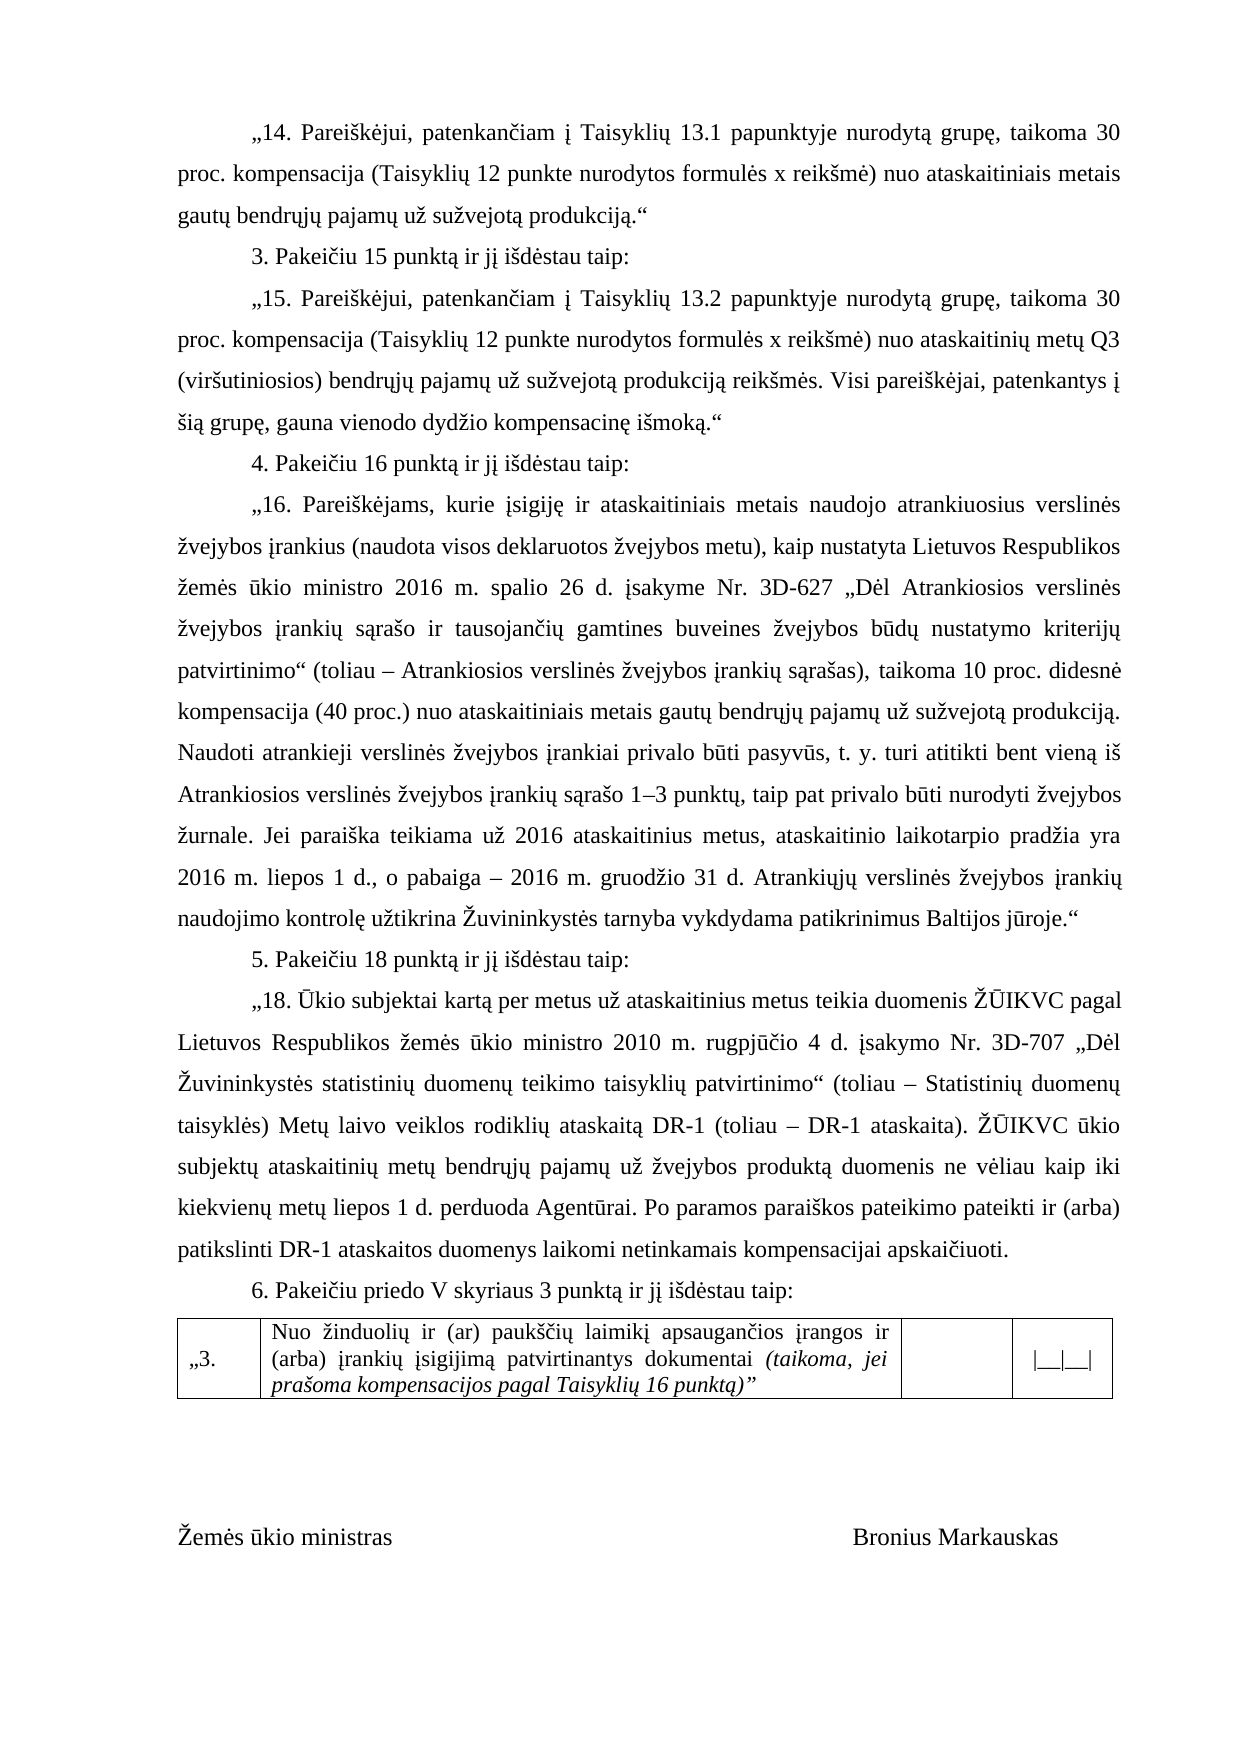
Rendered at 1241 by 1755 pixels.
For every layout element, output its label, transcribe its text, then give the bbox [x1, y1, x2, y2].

text „16. Pareiškėjams, kurie įsigiję ir ataskaitiniais metais naudojo atrankiuosius verslinės žvejybos įrankius (naudota visos deklaruotos žvejybos metu), kaip nustatyta Lietuvos Respublikos žemės ūkio ministro 2016 m. spalio 26 d. įsakyme Nr. 3D-627 „Dėl Atrankiosios verslinės žvejybos įrankių sąrašo ir tausojančių gamtines buveines žvejybos būdų nustatymo kriterijų patvirtinimo“ (toliau – Atrankiosios verslinės žvejybos įrankių sąrašas), taikoma 10 proc. didesnė kompensacija (40 proc.) nuo ataskaitiniais metais gautų bendrųjų pajamų už sužvejotą produkciją. Naudoti atrankieji verslinės žvejybos įrankiai privalo būti pasyvūs, t. y. turi atitikti bent vieną iš Atrankiosios verslinės žvejybos įrankių sąrašo 1–3 punktų, taip pat privalo būti nurodyti žvejybos žurnale. Jei paraiška teikiama už 2016 ataskaitinius metus, ataskaitinio laikotarpio pradžia yra 2016 m. liepos 1 d., o pabaiga – 2016 m. gruodžio 31 d. Atrankiųjų verslinės žvejybos įrankių naudojimo kontrolę užtikrina Žuvininkystės tarnyba vykdydama patikrinimus Baltijos jūroje.“ [177, 490, 1122, 931]
table_header Nuo žinduolių ir (ar) paukščių laimikį apsaugančios įrangos ir (arba) įrankių įsigijimą patvirtinantys dokumentai (taikoma, jei prašoma kompensacijos pagal Taisyklių 16 punktą)” [261, 1319, 901, 1397]
text Žemės ūkio ministras Bronius Markauskas [177, 1522, 1122, 1551]
text „14. Pareiškėjui, patenkančiam į Taisyklių 13.1 papunktyje nurodytą grupę, taikoma 30 proc. kompensacija (Taisyklių 12 punkte nurodytos formulės x reikšmė) nuo ataskaitiniais metais gautų bendrųjų pajamų už sužvejotą produkciją.“ [177, 118, 1122, 228]
text 4. Pakeičiu 16 punktą ir jį išdėstau taip: [177, 449, 1122, 477]
table_header |__|__| [1013, 1319, 1112, 1397]
text „15. Pareiškėjui, patenkančiam į Taisyklių 13.2 papunktyje nurodytą grupę, taikoma 30 proc. kompensacija (Taisyklių 12 punkte nurodytos formulės x reikšmė) nuo ataskaitinių metų Q3 (viršutiniosios) bendrųjų pajamų už sužvejotą produkciją reikšmės. Visi pareiškėjai, patenkantys į šią grupę, gauna vienodo dydžio kompensacinę išmoką.“ [177, 283, 1122, 435]
text 3. Pakeičiu 15 punktą ir jį išdėstau taip: [177, 242, 1122, 270]
text 6. Pakeičiu priedo V skyriaus 3 punktą ir jį išdėstau taip: [177, 1276, 1122, 1304]
table_header [902, 1319, 1012, 1397]
text 5. Pakeičiu 18 punktą ir jį išdėstau taip: [177, 945, 1122, 973]
text „18. Ūkio subjektai kartą per metus už ataskaitinius metus teikia duomenis ŽŪIKVC pagal Lietuvos Respublikos žemės ūkio ministro 2010 m. rugpjūčio 4 d. įsakymo Nr. 3D-707 „Dėl Žuvininkystės statistinių duomenų teikimo taisyklių patvirtinimo“ (toliau – Statistinių duomenų taisyklės) Metų laivo veiklos rodiklių ataskaitą DR-1 (toliau – DR-1 ataskaita). ŽŪIKVC ūkio subjektų ataskaitinių metų bendrųjų pajamų už žvejybos produktą duomenis ne vėliau kaip iki kiekvienų metų liepos 1 d. perduoda Agentūrai. Po paramos paraiškos pateikimo pateikti ir (arba) patikslinti DR-1 ataskaitos duomenys laikomi netinkamais kompensacijai apskaičiuoti. [177, 987, 1122, 1262]
table_header „3. [178, 1319, 260, 1397]
